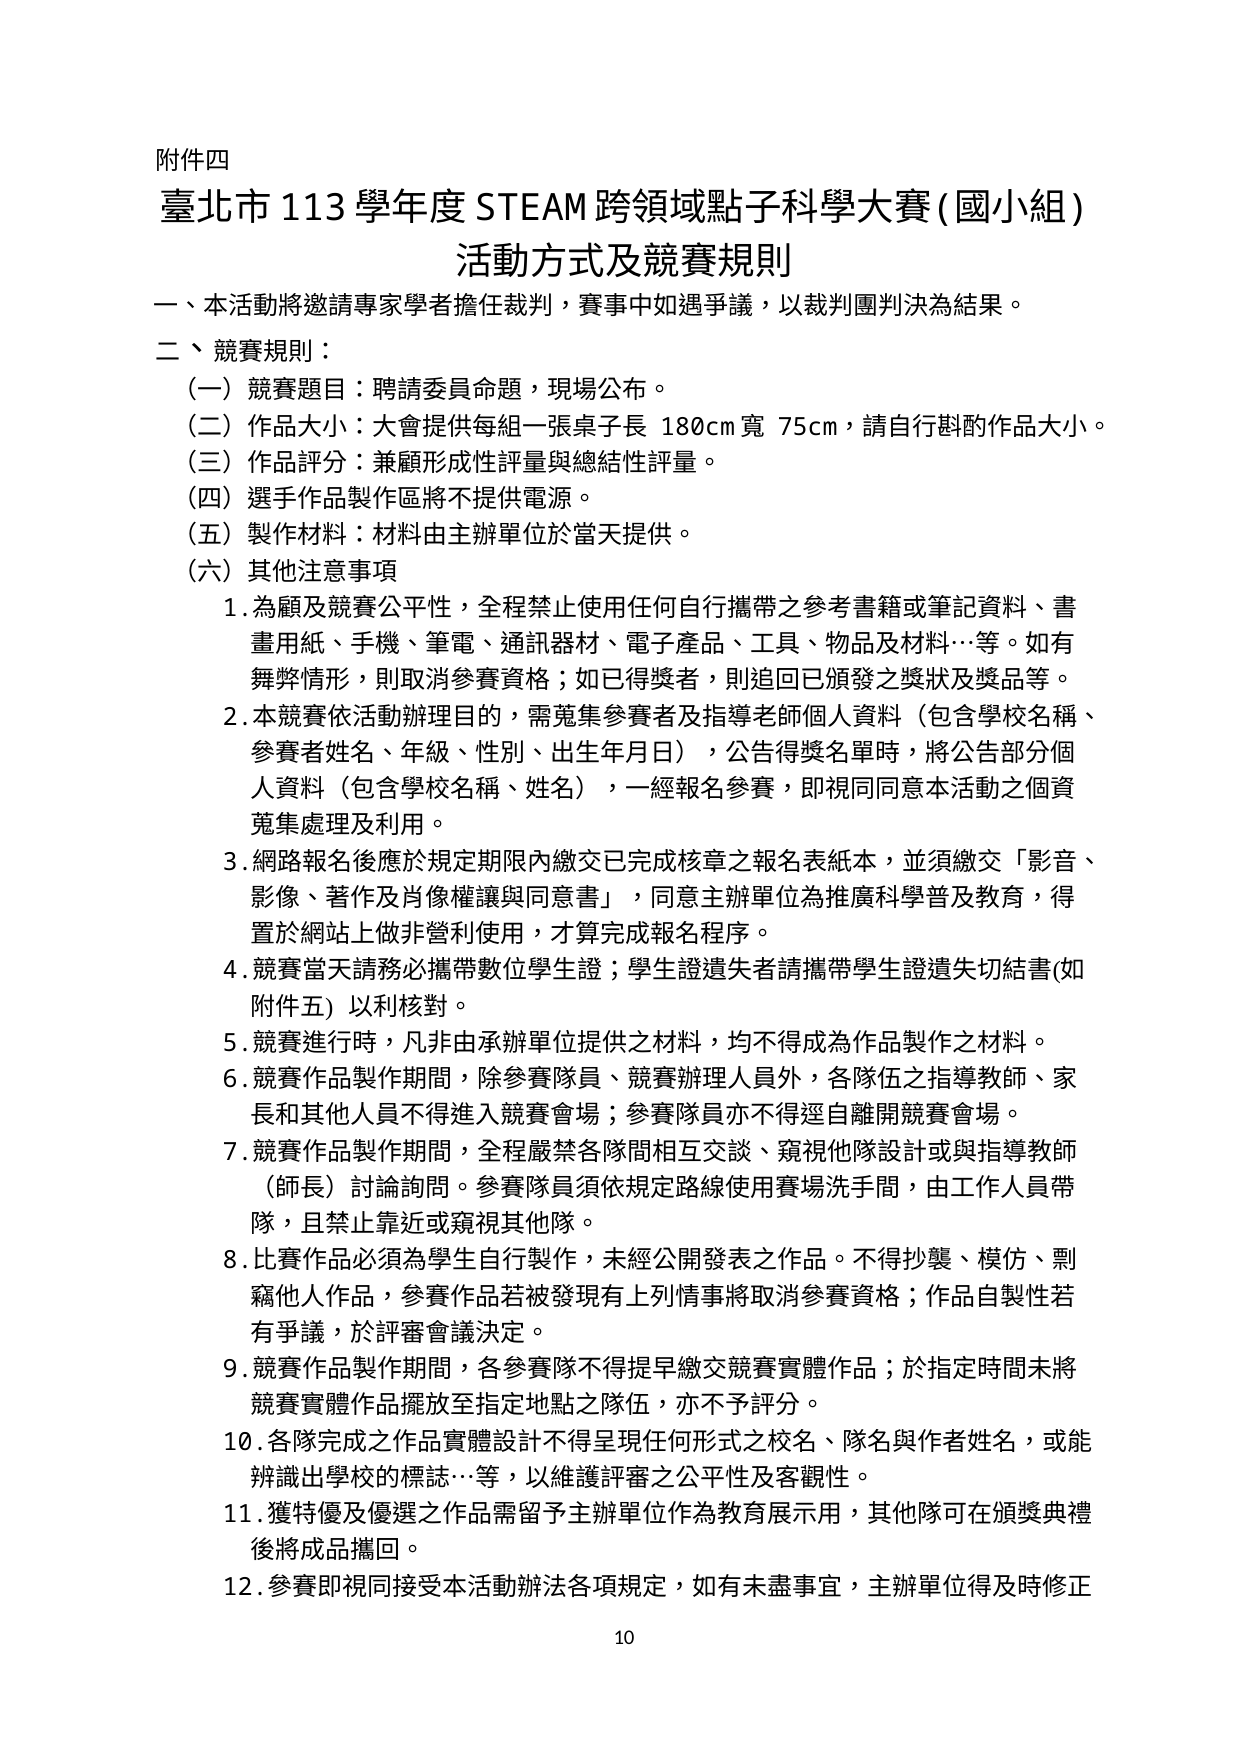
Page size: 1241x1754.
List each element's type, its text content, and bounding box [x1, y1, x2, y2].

text 8.比賽作品必須為學生自行製作，未經公開發表之作品。不得抄襲、模仿、剽竊他人作品，參賽作品若被發現有上列情事將取消參賽資格；作品自製性若有爭議，於評審會議決定。 [222, 1240, 1092, 1349]
text 一、本活動將邀請專家學者擔任裁判，賽事中如遇爭議，以裁判團判決為結果。 [153, 285, 1092, 322]
text 臺北市113學年度STEAM跨領域點子科學大賽(國小組) [155, 177, 1092, 231]
text 二、競賽規則： [155, 322, 1092, 370]
text （六）其他注意事項 [172, 551, 1092, 587]
text 11.獲特優及優選之作品需留予主辦單位作為教育展示用，其他隊可在頒獎典禮後將成品攜回。 [222, 1494, 1092, 1566]
text （三）作品評分：兼顧形成性評量與總結性評量。 [172, 442, 1092, 479]
text （一）競賽題目：聘請委員命題，現場公布。 [172, 370, 1092, 406]
text 9.競賽作品製作期間，各參賽隊不得提早繳交競賽實體作品；於指定時間未將競賽實體作品擺放至指定地點之隊伍，亦不予評分。 [222, 1349, 1092, 1421]
text 附件四 [155, 140, 1092, 177]
text 6.競賽作品製作期間，除參賽隊員、競賽辦理人員外，各隊伍之指導教師、家長和其他人員不得進入競賽會場；參賽隊員亦不得逕自離開競賽會場。 [222, 1059, 1092, 1131]
text 4.競賽當天請務必攜帶數位學生證；學生證遺失者請攜帶學生證遺失切結書(如附件五) 以利核對。 [222, 950, 1092, 1022]
text 2.本競賽依活動辦理目的，需蒐集參賽者及指導老師個人資料（包含學校名稱、參賽者姓名、年級、性別、出生年月日），公告得獎名單時，將公告部分個人資料（包含學校名稱、姓名），一經報名參賽，即視同同意本活動之個資蒐集處理及利用。 [222, 696, 1092, 841]
text 3.網路報名後應於規定期限內繳交已完成核章之報名表紙本，並須繳交「影音、影像、著作及肖像權讓與同意書」，同意主辦單位為推廣科學普及教育，得置於網站上做非營利使用，才算完成報名程序。 [222, 841, 1092, 950]
text 活動方式及競賽規則 [155, 231, 1092, 285]
text （五）製作材料：材料由主辦單位於當天提供。 [172, 515, 1092, 551]
text 10.各隊完成之作品實體設計不得呈現任何形式之校名、隊名與作者姓名，或能辨識出學校的標誌…等，以維護評審之公平性及客觀性。 [222, 1421, 1092, 1494]
text 5.競賽進行時，凡非由承辦單位提供之材料，均不得成為作品製作之材料。 [222, 1022, 1092, 1059]
text 12.參賽即視同接受本活動辦法各項規定，如有未盡事宜，主辦單位得及時修正 [222, 1566, 1092, 1602]
text 1.為顧及競賽公平性，全程禁止使用任何自行攜帶之參考書籍或筆記資料、書畫用紙、手機、筆電、通訊器材、電子產品、工具、物品及材料…等。如有舞弊情形，則取消參賽資格；如已得獎者，則追回已頒發之獎狀及獎品等。 [222, 587, 1092, 696]
text （四）選手作品製作區將不提供電源。 [172, 479, 1092, 515]
text （二）作品大小：大會提供每組一張桌子長 180cm寬 75cm，請自行斟酌作品大小。 [172, 406, 1092, 442]
text 7.競賽作品製作期間，全程嚴禁各隊間相互交談、窺視他隊設計或與指導教師（師長）討論詢問。參賽隊員須依規定路線使用賽場洗手間，由工作人員帶隊，且禁止靠近或窺視其他隊。 [222, 1131, 1092, 1240]
